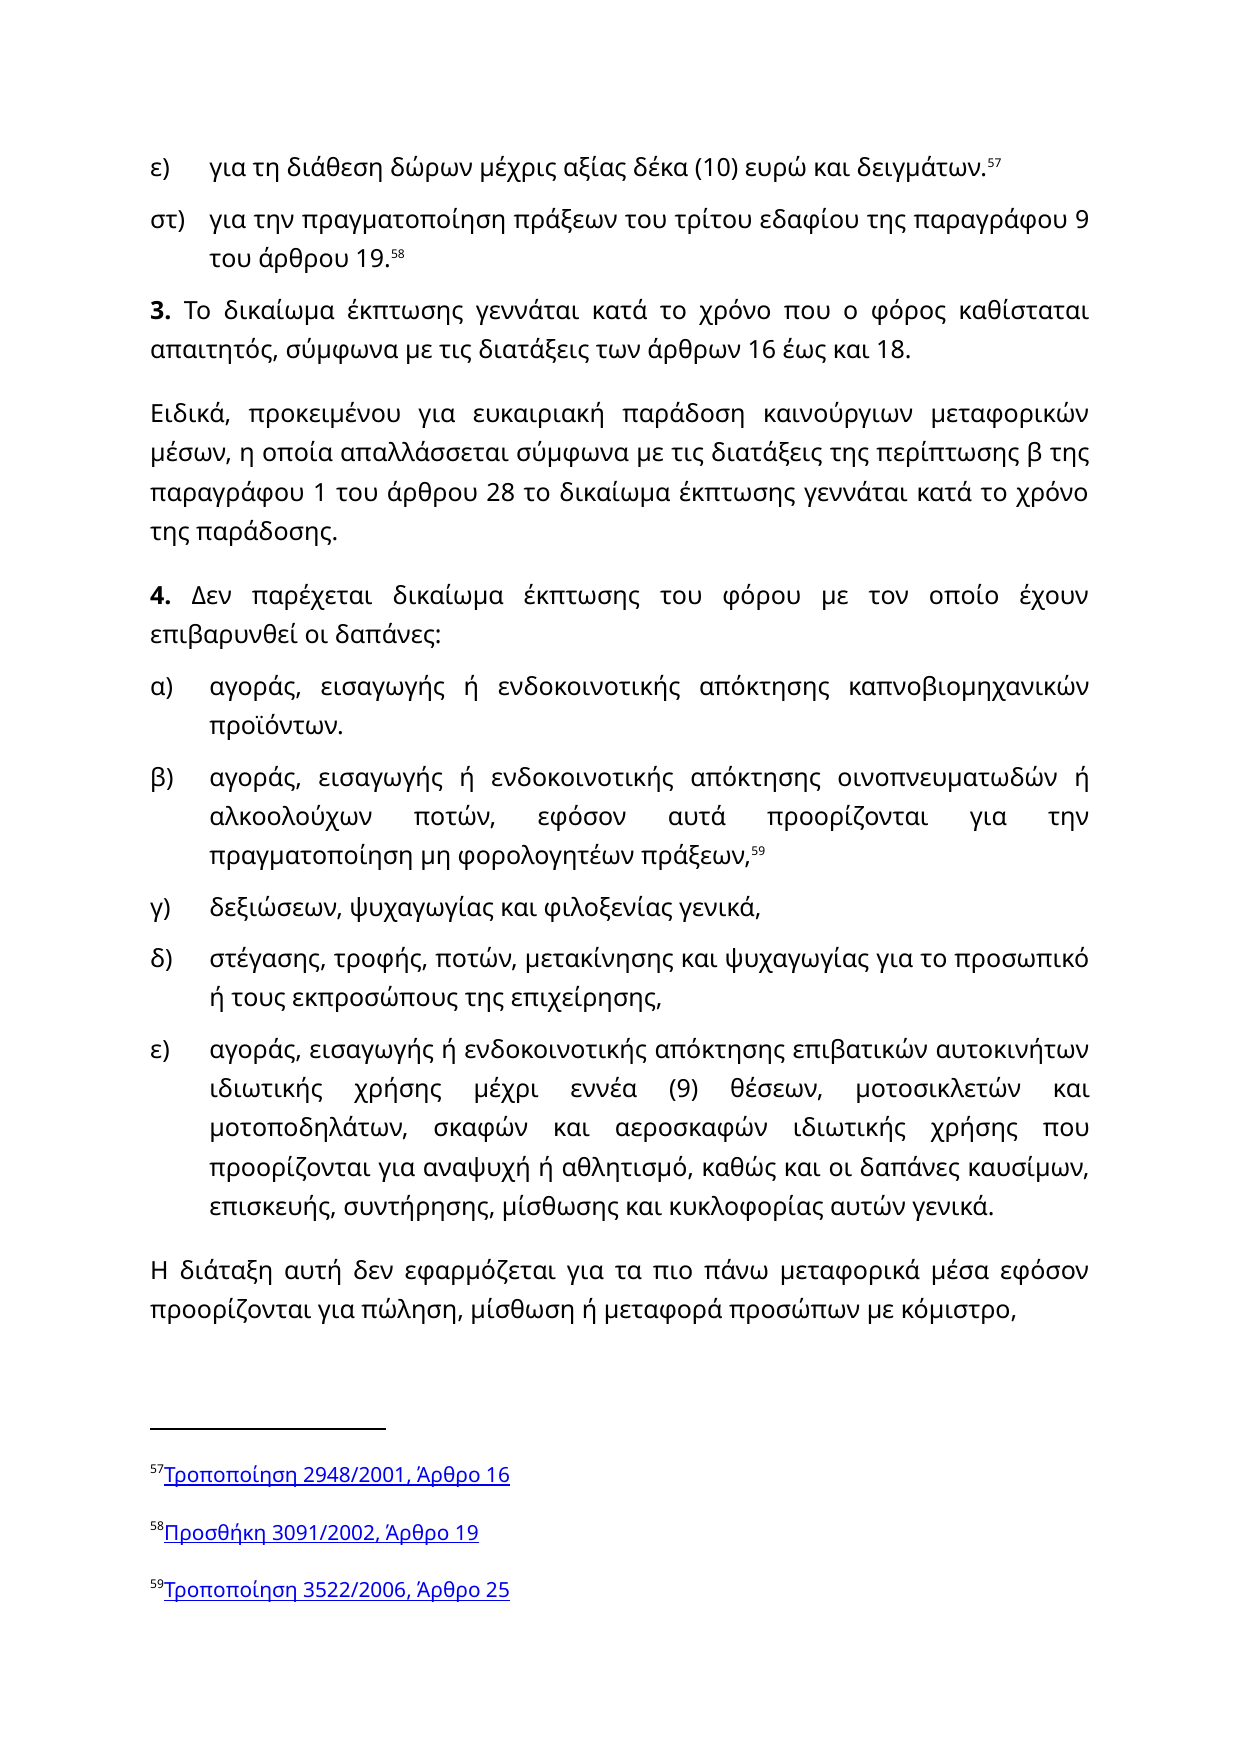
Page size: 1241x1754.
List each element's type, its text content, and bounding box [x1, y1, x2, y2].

text 4. Δεν παρέχεται δικαίωμα έκπτωσης του φόρου με τον οποίο έχουν επιβαρυνθεί οι δαπάνες: [150, 577, 1090, 651]
text Ειδικά, προκειμένου για ευκαιριακή παράδοση καινούργιων μεταφορικών μέσων, η οποία απαλλάσσεται σύμφωνα με τις διατάξεις της περίπτωσης β της παραγράφου 1 του άρθρου 28 το δικαίωμα έκπτωσης γεννάται κατά το χρόνο της παράδοσης. [150, 396, 1090, 547]
list δ) στέγασης, τροφής, ποτών, μετακίνησης και ψυχαγωγίας για το προσωπικό ή τους εκπροσώπους της επιχείρησης, [150, 941, 1090, 1014]
text Η διάταξη αυτή δεν εφαρμόζεται για τα πιο πάνω μεταφορικά μέσα εφόσον προορίζονται για πώληση, μίσθωση ή μεταφορά προσώπων με κόμιστρο, [150, 1252, 1090, 1326]
list α) αγοράς, εισαγωγής ή ενδοκοινοτικής απόκτησης καπνοβιομηχανικών προϊόντων. [150, 668, 1090, 742]
list στ) για την πραγματοποίηση πράξεων του τρίτου εδαφίου της παραγράφου 9 του άρθρου 19. [150, 202, 1090, 275]
text Τροποποίηση 3522/2006, Άρθρο 25 [150, 1576, 1090, 1604]
list ε) αγοράς, εισαγωγής ή ενδοκοινοτικής απόκτησης επιβατικών αυτοκινήτων ιδιωτικής χρήσης μέχρι εννέα (9) θέσεων, μοτοσικλετών και μοτοποδηλάτων, σκαφών και αεροσκαφών ιδιωτικής χρήσης που προορίζονται για αναψυχή ή αθλητισμό, καθώς και οι δαπάνες καυσίμων, επισκευής, συντήρησης, μίσθωσης και κυκλοφορίας αυτών γενικά. [150, 1032, 1090, 1222]
list γ) δεξιώσεων, ψυχαγωγίας και φιλοξενίας γενικά, [150, 889, 1090, 923]
text Τροποποίηση 2948/2001, Άρθρο 16 [150, 1460, 1090, 1489]
list ε) για τη διάθεση δώρων μέχρις αξίας δέκα (10) ευρώ και δειγμάτων. [150, 150, 1090, 184]
text 3. Το δικαίωμα έκπτωσης γεννάται κατά το χρόνο που ο φόρος καθίσταται απαιτητός, σύμφωνα με τις διατάξεις των άρθρων 16 έως και 18. [150, 292, 1090, 366]
text Προσθήκη 3091/2002, Άρθρο 19 [150, 1518, 1090, 1546]
list β) αγοράς, εισαγωγής ή ενδοκοινοτικής απόκτησης οινοπνευματωδών ή αλκοολούχων ποτών, εφόσον αυτά προορίζονται για την πραγματοποίηση μη φορολογητέων πράξεων, [150, 759, 1090, 872]
